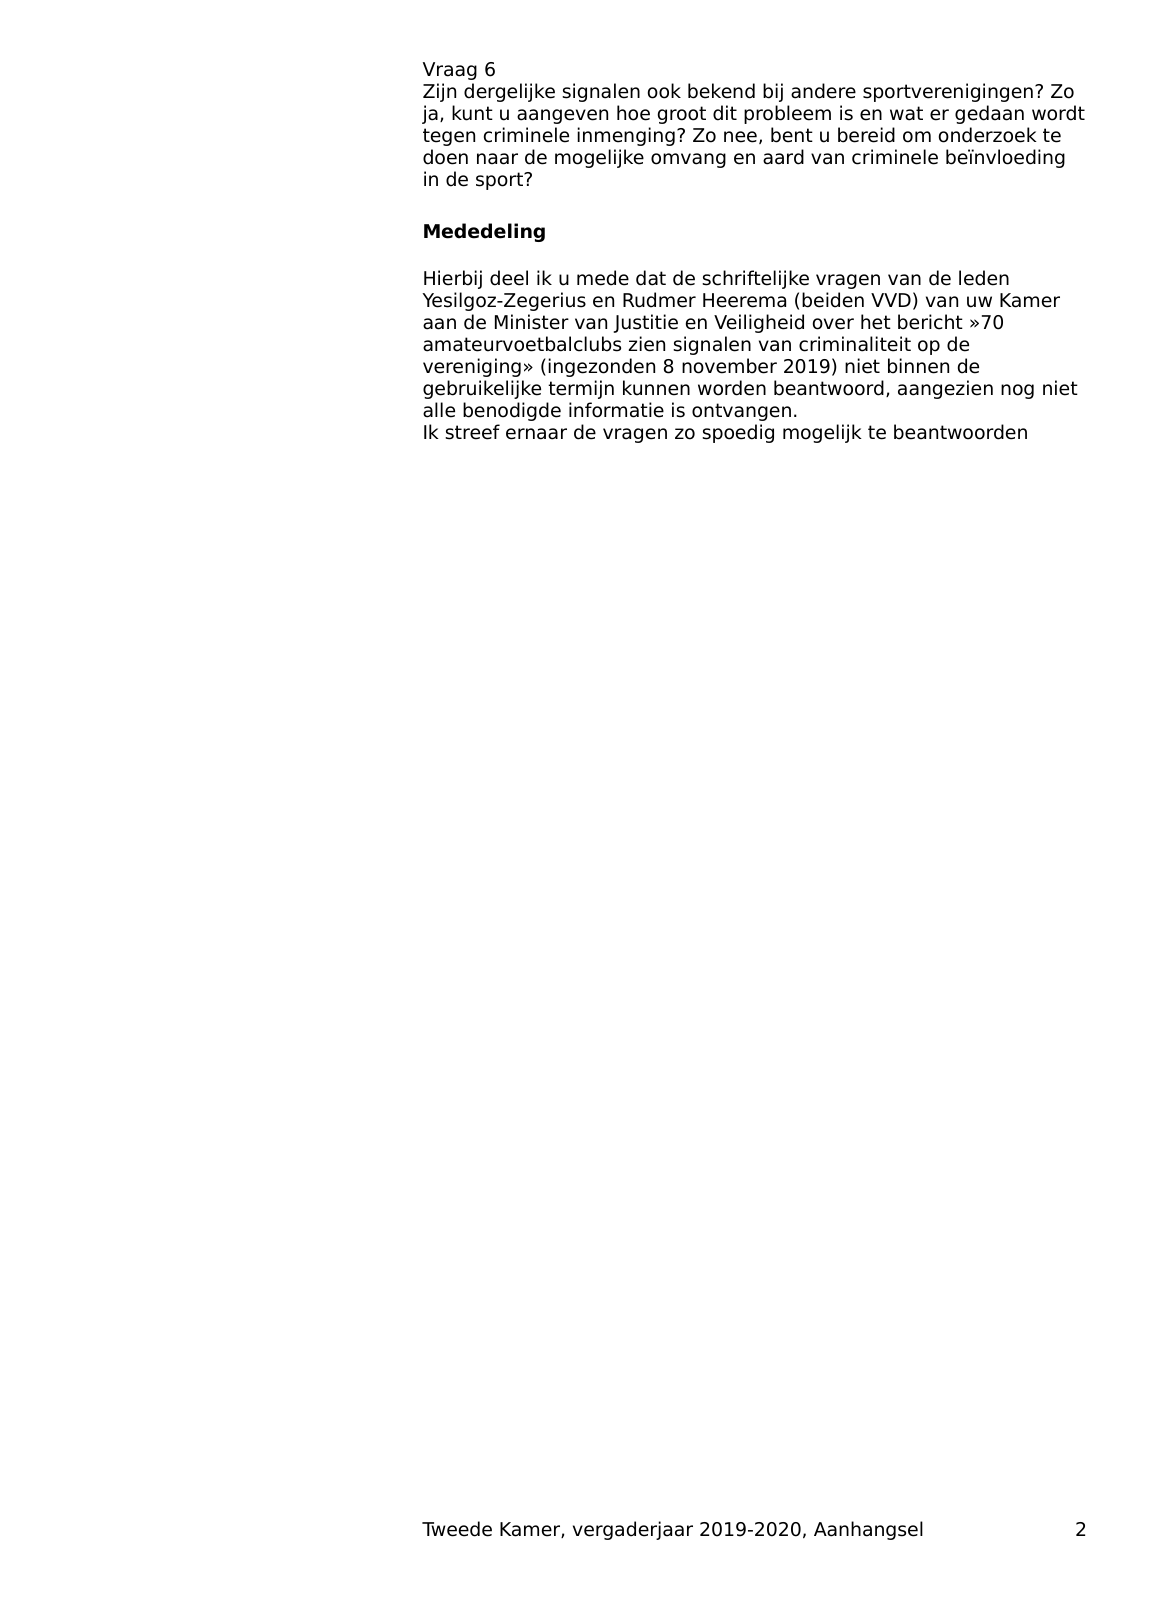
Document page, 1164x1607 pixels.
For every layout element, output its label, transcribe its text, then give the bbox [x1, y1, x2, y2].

text Zijn dergelijke signalen ook bekend bij andere sportverenigingen? Zo ja, kunt u aangeven hoe groot dit probleem is en wat er gedaan wordt tegen criminele inmenging? Zo nee, bent u bereid om onderzoek te doen naar de mogelijke omvang en aard van criminele beïnvloeding in de sport? [422, 81, 1087, 191]
text Hierbij deel ik u mede dat de schriftelijke vragen van de leden Yesilgoz-Zegerius en Rudmer Heerema (beiden VVD) van uw Kamer aan de Minister van Justitie en Veiligheid over het bericht »70 amateurvoetbalclubs zien signalen van criminaliteit op de vereniging» (ingezonden 8 november 2019) niet binnen de gebruikelijke termijn kunnen worden beantwoord, aangezien nog niet alle benodigde informatie is ontvangen. [422, 268, 1087, 422]
subtitle Mededeling [422, 221, 1087, 243]
text Vraag 6 [422, 59, 1087, 81]
text Ik streef ernaar de vragen zo spoedig mogelijk te beantwoorden [422, 422, 1087, 444]
